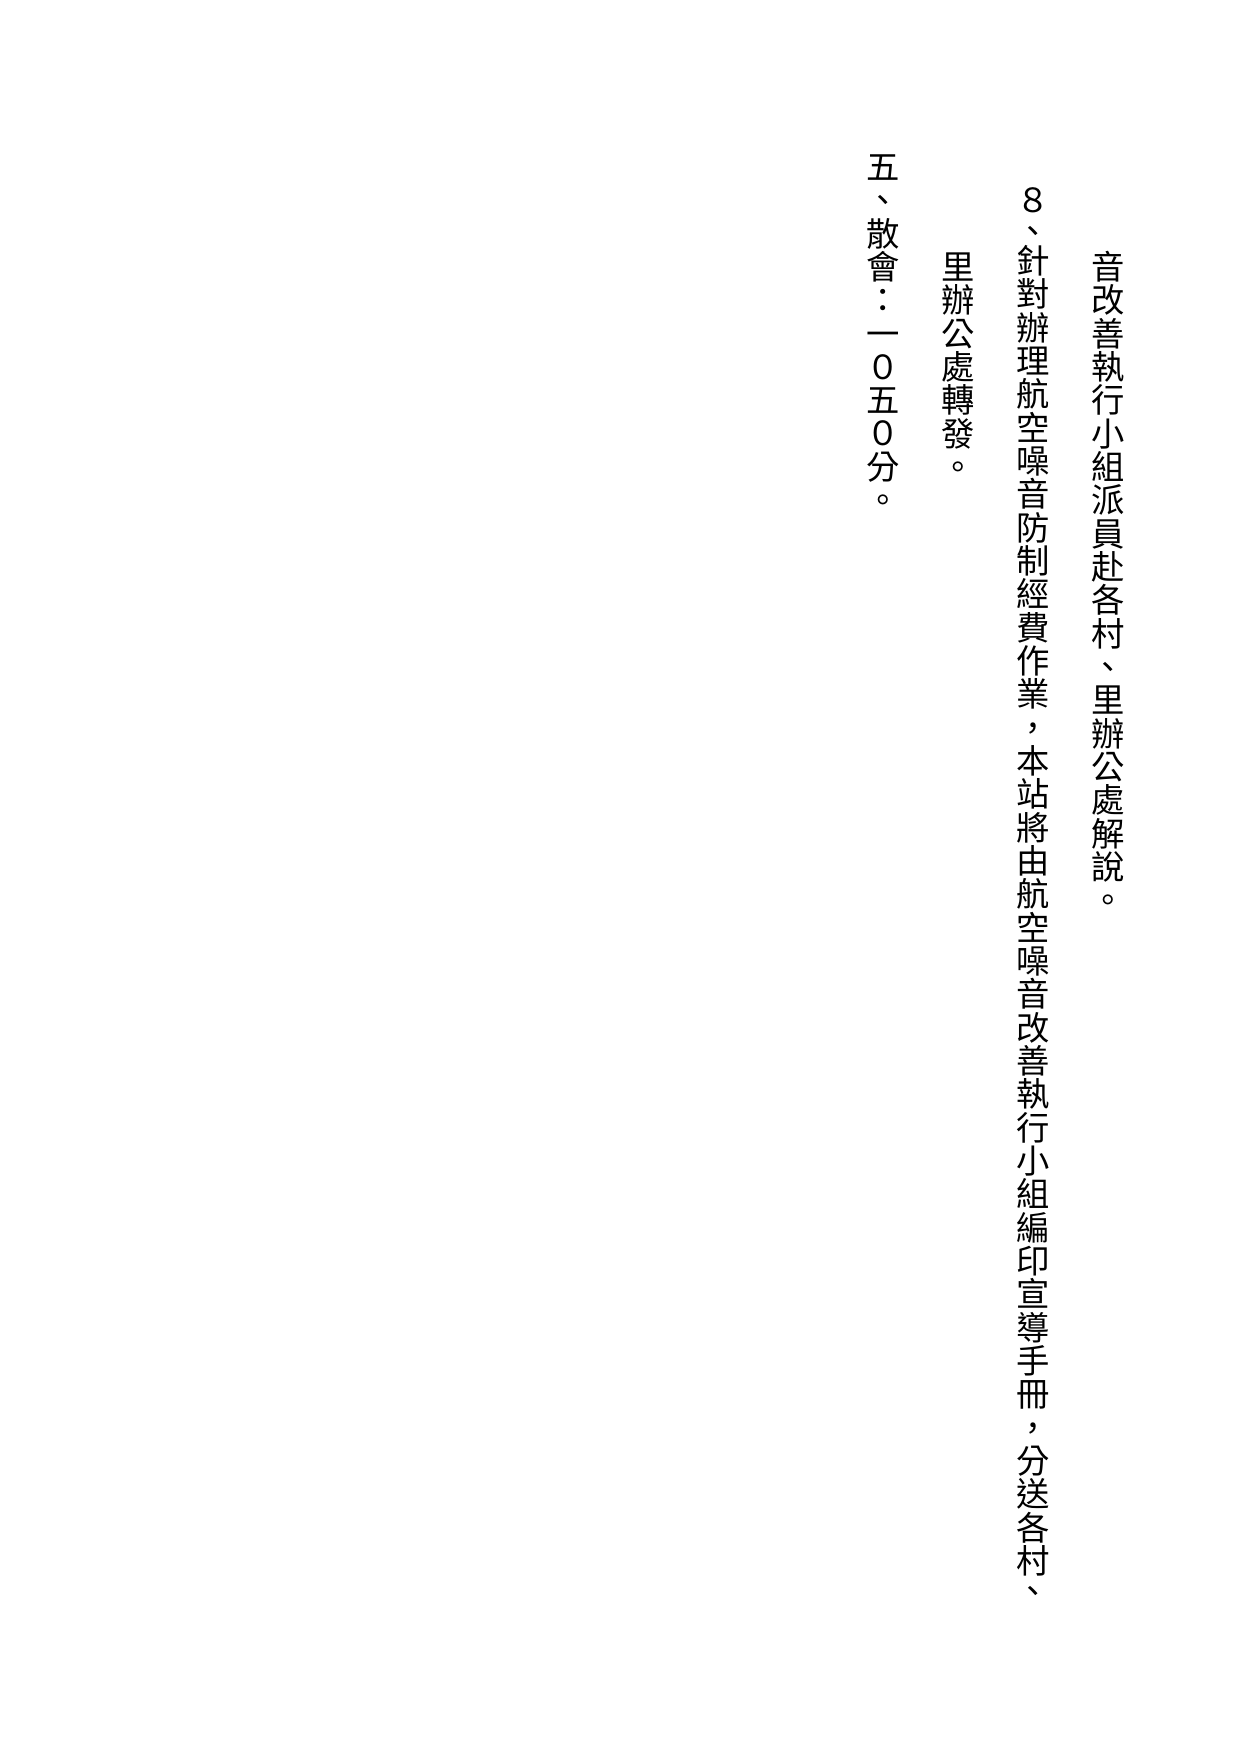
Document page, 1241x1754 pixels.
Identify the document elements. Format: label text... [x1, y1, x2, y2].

text ５、各航空噪音區內村、里長一致同意，爾後每年航空噪音防制經費補助住戶辦理防音設施採 分項、分段施作，避免排定住戶施作優先順序，引發不必要之困擾。 ６、航空噪音防制經費補助申請書由航空噪音防制經費之作業項下編印，分發各鄉、市公所、 辦公處供住戶申請。 ７、航空噪音防制經費補助工作辦理期間，村、里辦公處必要時得向本站提出，由本站航空噪 音改善執行小組派員赴各村、里辦公處解說。 ８、針對辦理航空噪音防制經費作業，本站將由航空噪音改善執行小組編印宣導手冊，分送各村、 里辦公處轉發。 五、散會：一０五０分。 [845, 150, 1145, 1604]
